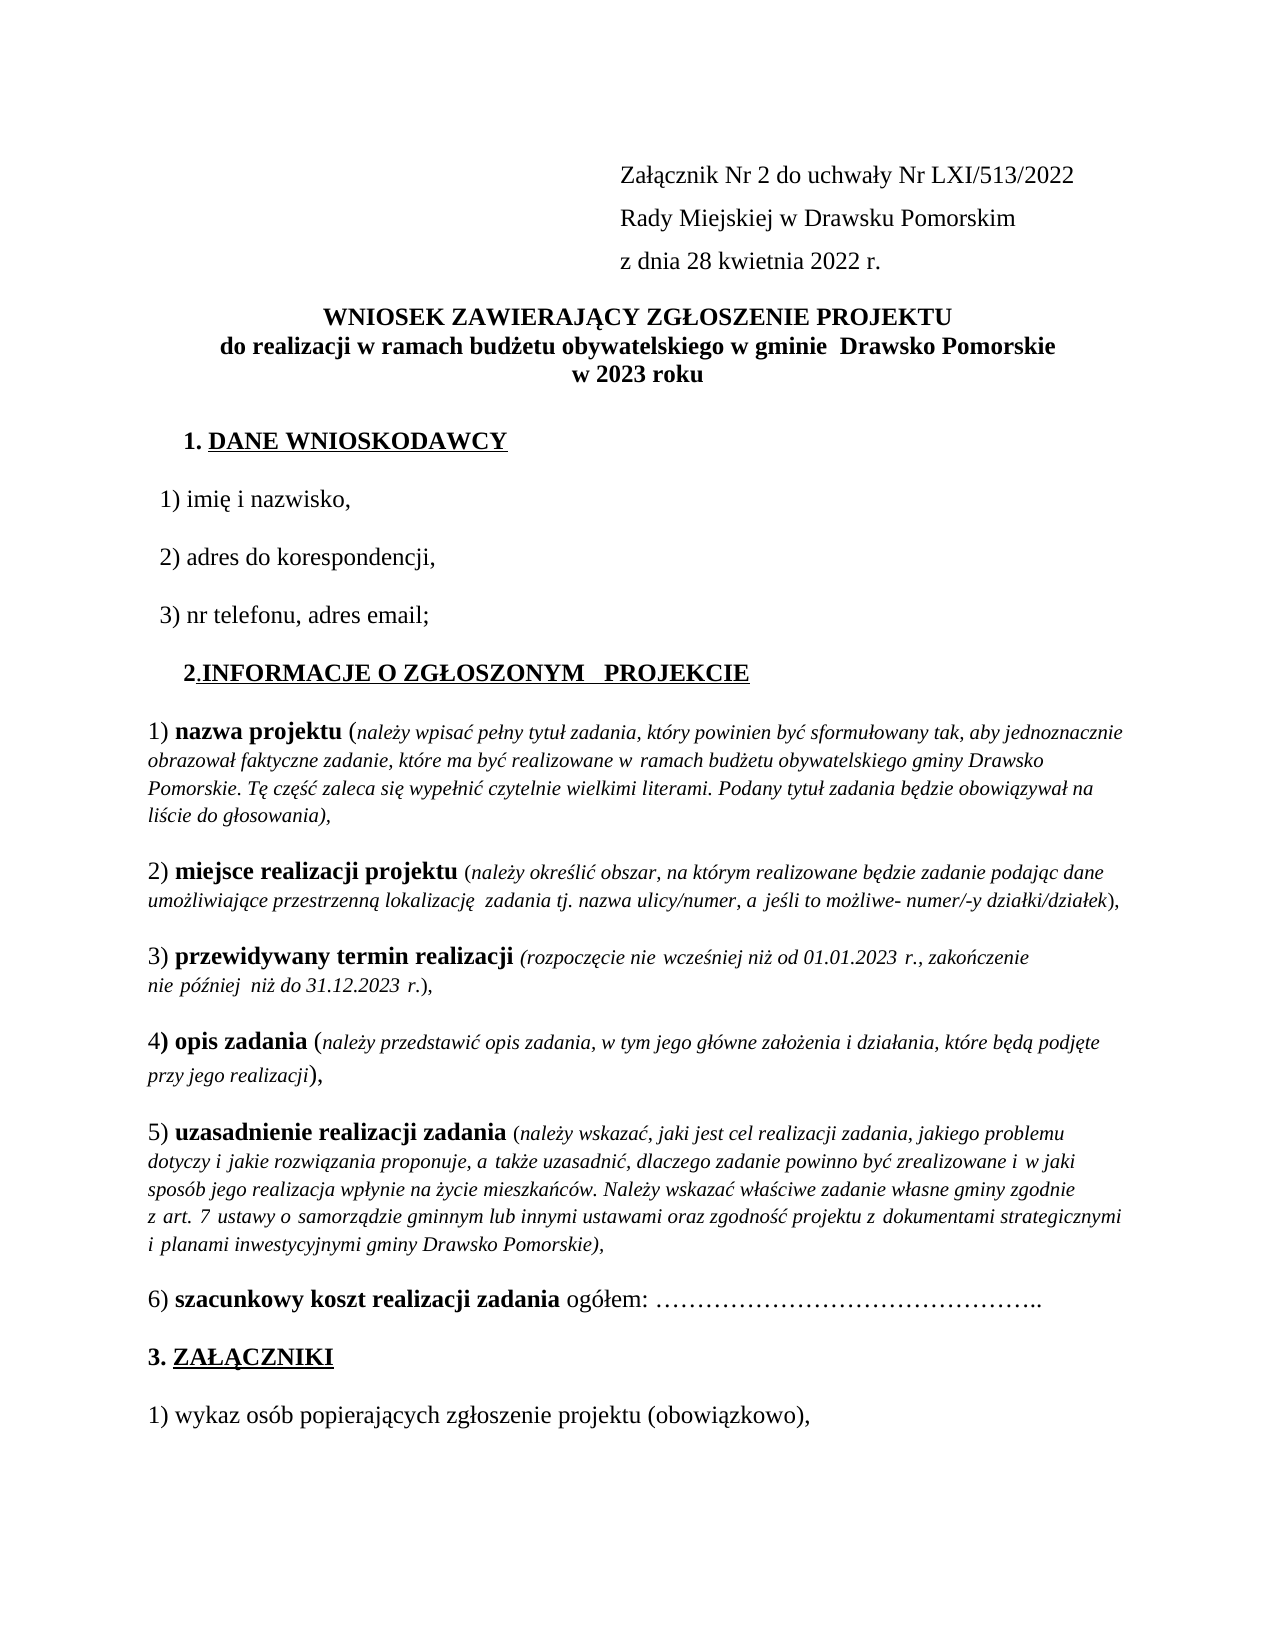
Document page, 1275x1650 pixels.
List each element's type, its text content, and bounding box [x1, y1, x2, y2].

text 4) opis zadania (należy przedstawić opis zadania, w tym jego główne założenia i działania, które będą podjęte przy jego realizacji), [148, 1026, 1127, 1087]
text 3. ZAŁĄCZNIKI [148, 1342, 1127, 1371]
text Załącznik Nr 2 do uchwały Nr LXI/513/2022 Rady Miejskiej w Drawsku Pomorskim z dnia 28 kwietnia 2022 r. [620, 160, 1127, 275]
text 3) przewidywany termin realizacji (rozpoczęcie nie wcześniej niż od 01.01.2023 r., zakończenie nie później niż do 31.12.2023 r.), [148, 941, 1127, 997]
text 1) nazwa projektu (należy wpisać pełny tytuł zadania, który powinien być sformułowany tak, aby jednoznacznie obrazował faktyczne zadanie, które ma być realizowane w ramach budżetu obywatelskiego gminy Drawsko Pomorskie. Tę część zaleca się wypełnić czytelnie wielkimi literami. Podany tytuł zadania będzie obowiązywał na liście do głosowania), [148, 716, 1127, 827]
text 6) szacunkowy koszt realizacji zadania ogółem: ……………………………………….. [148, 1284, 1127, 1313]
text 1) imię i nazwisko, [159, 484, 1127, 512]
text 2.INFORMACJE O ZGŁOSZONYM PROJEKCIE [148, 658, 1127, 687]
text 3) nr telefonu, adres email; [159, 600, 1127, 628]
text 5) uzasadnienie realizacji zadania (należy wskazać, jaki jest cel realizacji zadania, jakiego problemu dotyczy i jakie rozwiązania proponuje, a także uzasadnić, dlaczego zadanie powinno być zrealizowane i w jaki sposób jego realizacja wpłynie na życie mieszkańców. Należy wskazać właściwe zadanie własne gminy zgodnie z art. 7 ustawy o samorządzie gminnym lub innymi ustawami oraz zgodność projektu z dokumentami strategicznymi i planami inwestycyjnymi gminy Drawsko Pomorskie), [148, 1117, 1127, 1256]
text 2) miejsce realizacji projektu (należy określić obszar, na którym realizowane będzie zadanie podając dane umożliwiające przestrzenną lokalizację zadania tj. nazwa ulicy/numer, a jeśli to możliwe- numer/-y działki/działek), [148, 856, 1127, 912]
text 1) wykaz osób popierających zgłoszenie projektu (obowiązkowo), [148, 1401, 1127, 1429]
text 2) adres do korespondencji, [159, 542, 1127, 571]
text 1. DANE WNIOSKODAWCY [148, 426, 1127, 454]
text WNIOSEK ZAWIERAJĄCY ZGŁOSZENIE PROJEKTU do realizacji w ramach budżetu obywatelskiego w gminie Drawsko Pomorskie w 2023 roku [148, 302, 1127, 388]
